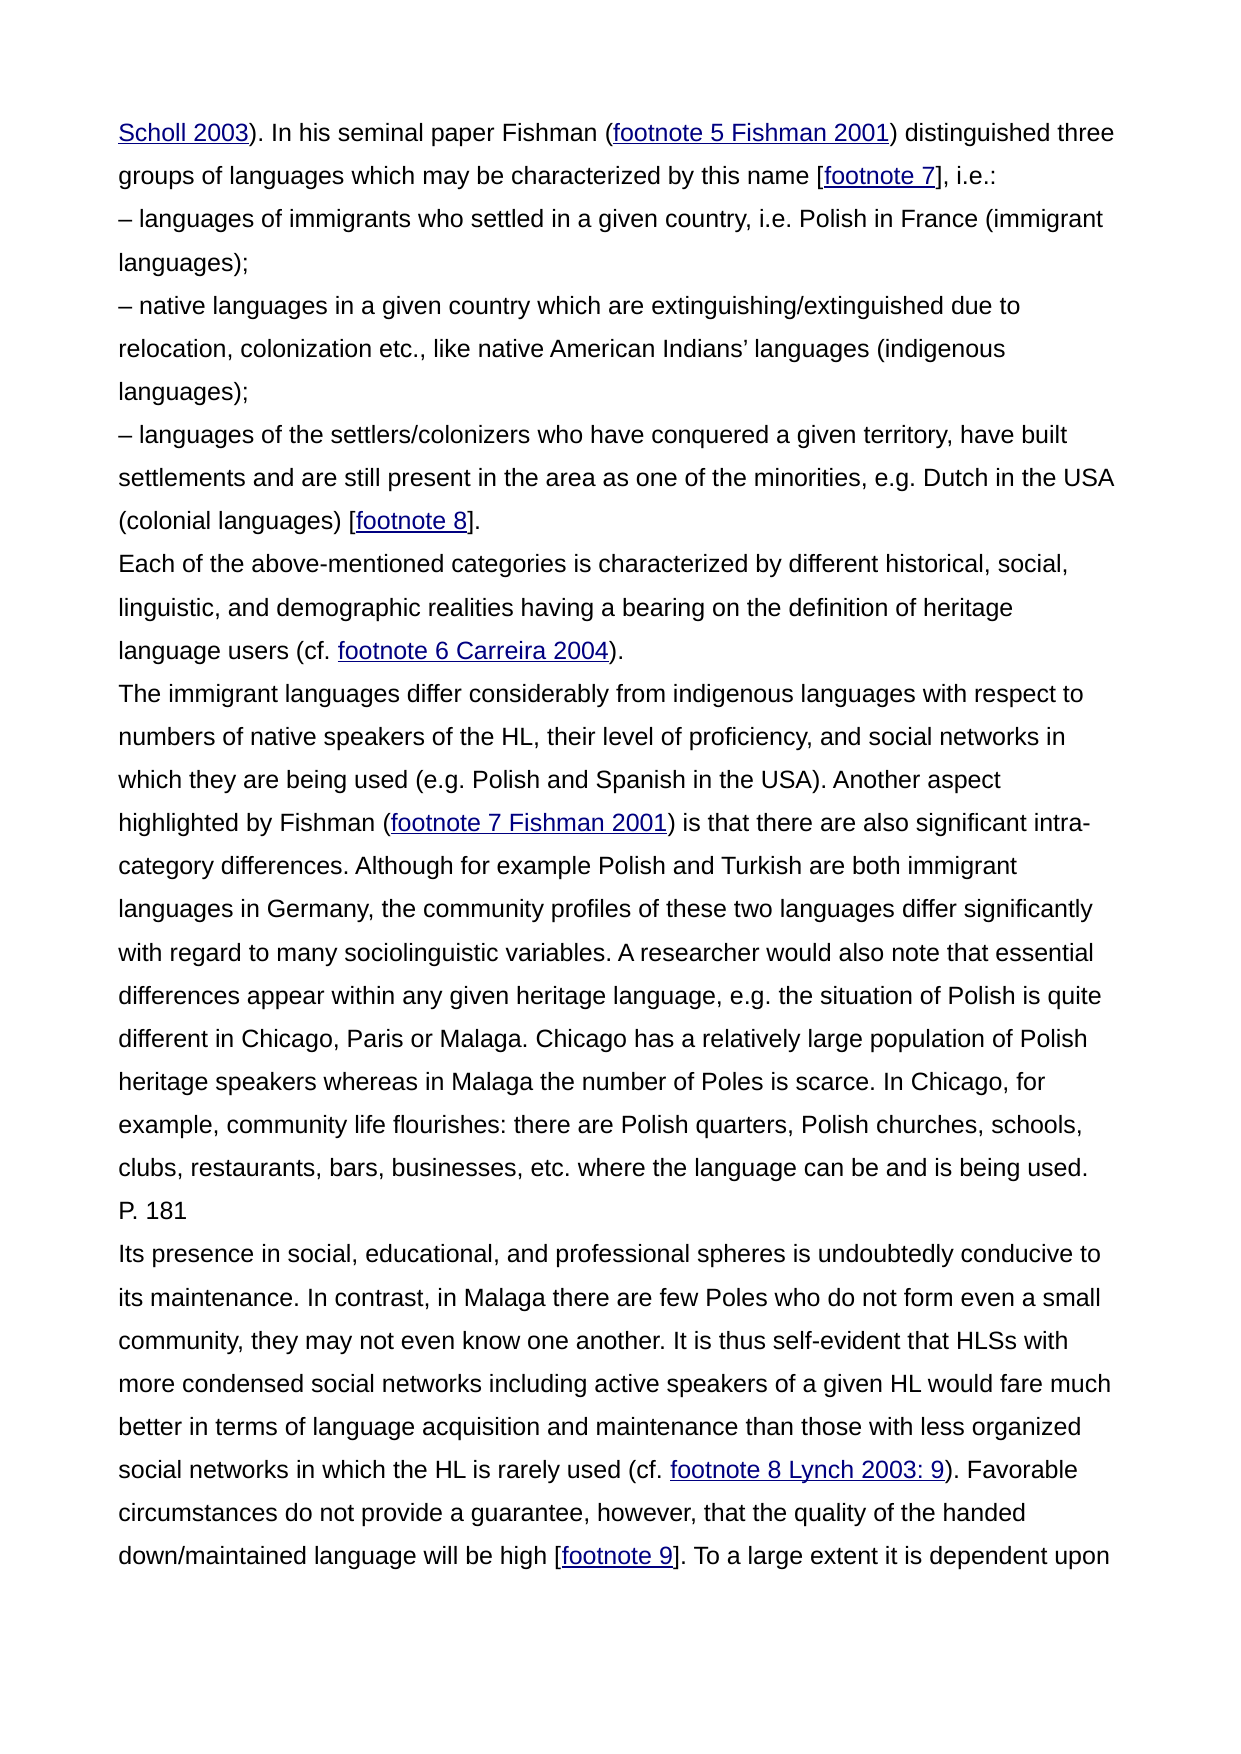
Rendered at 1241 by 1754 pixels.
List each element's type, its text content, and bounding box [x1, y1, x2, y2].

text Each of the above-mentioned categories is characterized by different historical, social, linguistic, and demographic realities having a bearing on the definition of heritage language users (cf. footnote 6 Carreira 2004). [118, 549, 1122, 664]
text – languages of the settlers/colonizers who have conquered a given territory, have built settlements and are still present in the area as one of the minorities, e.g. Dutch in the USA (colonial languages) [footnote 8]. [118, 420, 1122, 535]
text – native languages in a given country which are extinguishing/extinguished due to relocation, colonization etc., like native American Indians’ languages (indigenous languages); [118, 291, 1122, 406]
text The immigrant languages differ considerably from indigenous languages with respect to numbers of native speakers of the HL, their level of proficiency, and social networks in which they are being used (e.g. Polish and Spanish in the USA). Another aspect highlighted by Fishman (footnote 7 Fishman 2001) is that there are also significant intra-category differences. Although for example Polish and Turkish are both immigrant languages in Germany, the community profiles of these two languages differ significantly with regard to many sociolinguistic variables. A researcher would also note that essential differences appear within any given heritage language, e.g. the situation of Polish is quite different in Chicago, Paris or Malaga. Chicago has a relatively large population of Polish heritage speakers whereas in Malaga the number of Poles is scarce. In Chicago, for example, community life flourishes: there are Polish quarters, Polish churches, schools, clubs, restaurants, bars, businesses, etc. where the language can be and is being used. [118, 679, 1122, 1182]
text – languages of immigrants who settled in a given country, i.e. Polish in France (immigrant languages); [118, 204, 1122, 276]
text P. 181 [118, 1196, 1122, 1225]
text Its presence in social, educational, and professional spheres is undoubtedly conducive to its maintenance. In contrast, in Malaga there are few Poles who do not form even a small community, they may not even know one another. It is thus self-evident that HLSs with more condensed social networks including active speakers of a given HL would fare much better in terms of language acquisition and maintenance than those with less organized social networks in which the HL is rarely used (cf. footnote 8 Lynch 2003: 9). Favorable circumstances do not provide a guarantee, however, that the quality of the handed down/maintained language will be high [footnote 9]. To a large extent it is dependent upon [118, 1239, 1122, 1570]
text Scholl 2003). In his seminal paper Fishman (footnote 5 Fishman 2001) distinguished three groups of languages which may be characterized by this name [footnote 7], i.e.: [118, 118, 1122, 190]
